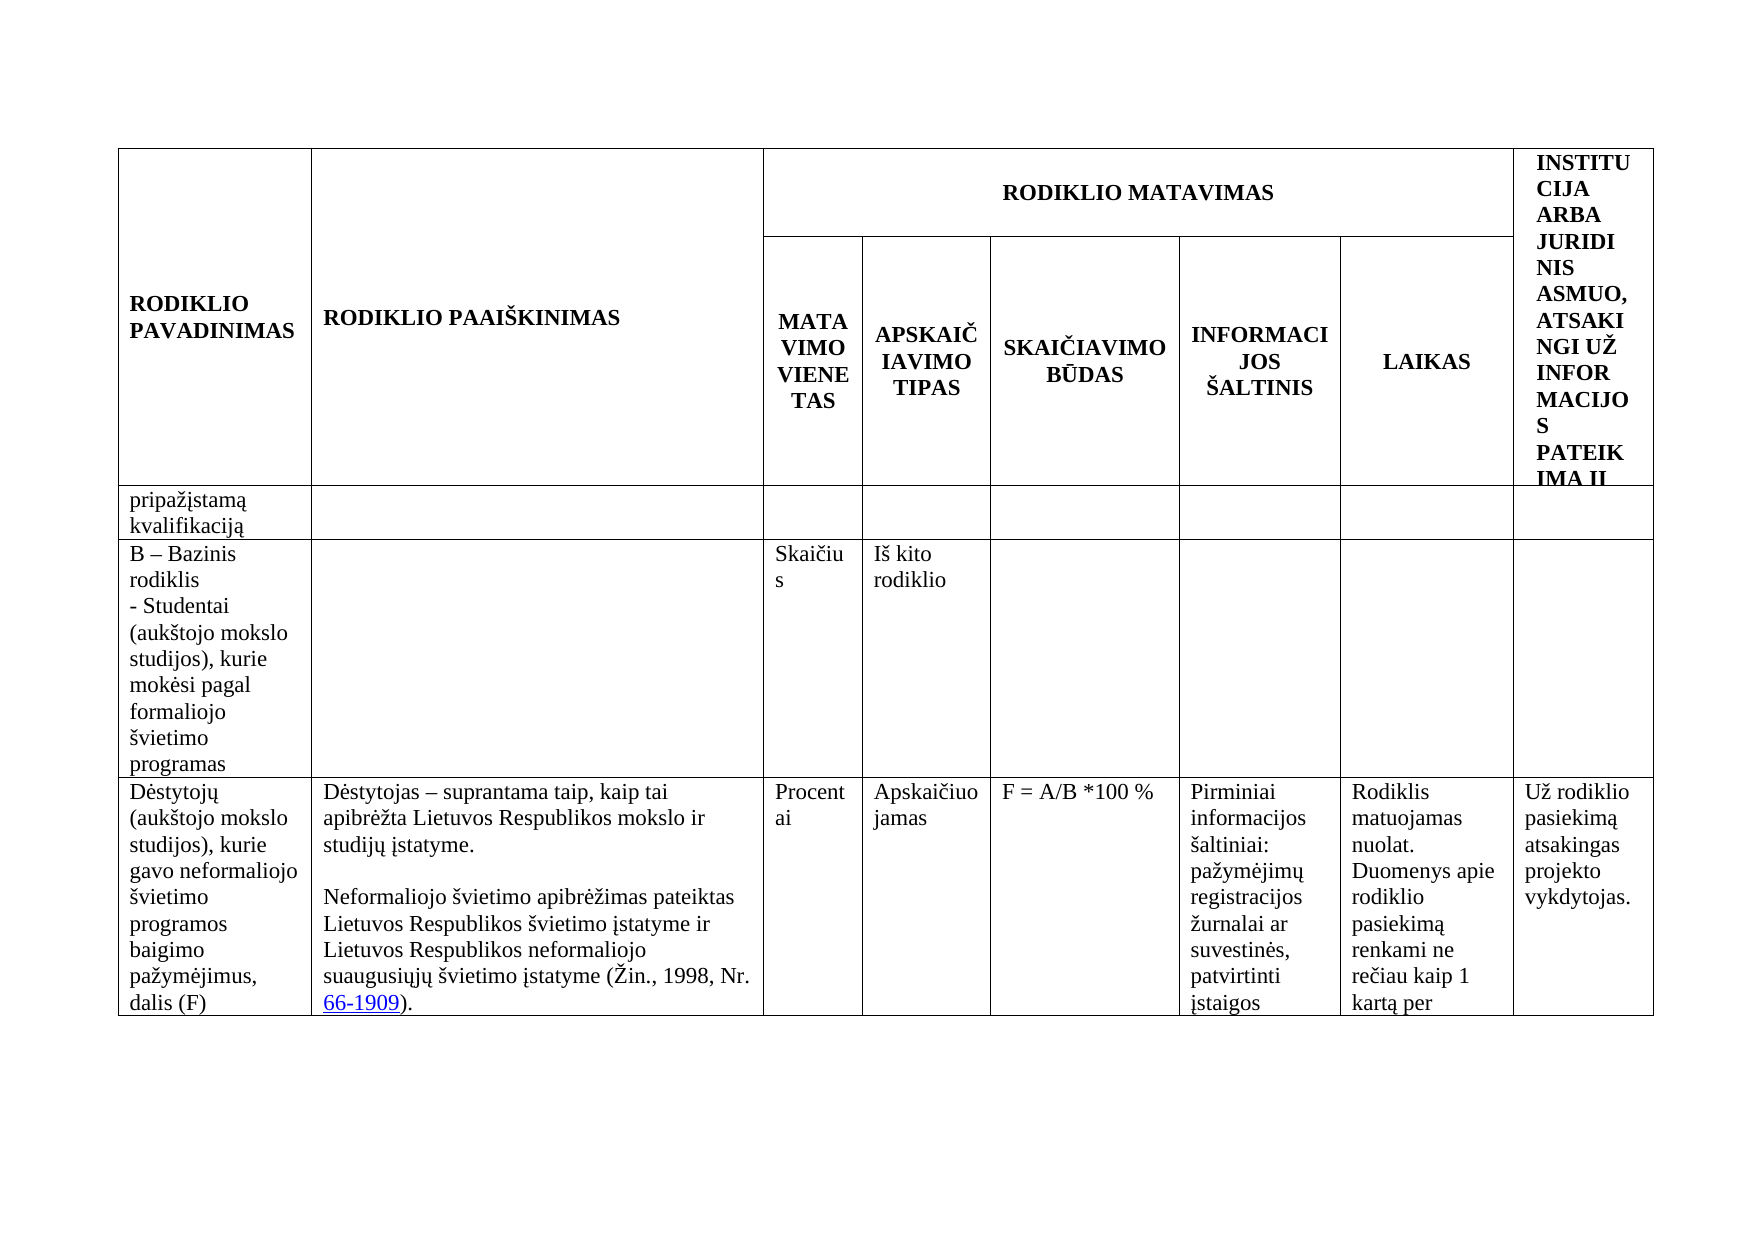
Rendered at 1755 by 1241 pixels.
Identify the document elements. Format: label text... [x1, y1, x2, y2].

table_cell Iš kito rodiklio [863, 540, 990, 777]
table_cell [1514, 486, 1653, 539]
table_cell Už rodiklio pasiekimą atsakingas projekto vykdytojas. [1514, 778, 1653, 1015]
table_cell [1341, 486, 1513, 539]
table_cell Dėstytojų (aukštojo mokslo studijos), kurie gavo neformaliojo švietimo programos baigimo pažymėjimus, dalis (F) [119, 778, 311, 1015]
table_cell Rodiklis matuojamas nuolat. Duomenys apie rodiklio pasiekimą renkami ne rečiau kaip 1 kartą per [1341, 778, 1513, 1015]
table_cell APSKAIČIAVIMO TIPAS [863, 237, 990, 485]
table_header RODIKLIO PAVADINIMAS [119, 149, 311, 485]
table_cell MATAVIMO VIENETAS [764, 237, 862, 485]
table_cell [1341, 540, 1513, 777]
table_header Institucija arba juridinis asmuo, atsakingi už informacijos pateikimą įI ir (ar) tI ir (ar) vI [1514, 149, 1653, 485]
table_cell [991, 486, 1179, 539]
table_cell Procentai [764, 778, 862, 1015]
table_cell Skaičius [764, 540, 862, 777]
table_header RODIKLIO PAAIŠKINIMAS [312, 149, 763, 485]
table_cell LAIKAS [1341, 237, 1513, 485]
table_cell Dėstytojas – suprantama taip, kaip tai apibrėžta Lietuvos Respublikos mokslo ir studijų įstatyme. Neformaliojo švietimo apibrėžimas pateiktas Lietuvos Respublikos švietimo įstatyme ir Lietuvos Respublikos neformaliojo suaugusiųjų švietimo įstatyme (Žin., 1998, Nr. 66-1909). [312, 778, 763, 1015]
table_cell Apskaičiuojamas [863, 778, 990, 1015]
table_cell [312, 540, 763, 777]
table_cell [1514, 540, 1653, 777]
table_cell [1180, 540, 1340, 777]
table_cell [1180, 486, 1340, 539]
table_cell [312, 486, 763, 539]
table_cell Pirminiai informacijos šaltiniai: pažymėjimų registracijos žurnalai ar suvestinės, patvirtinti įstaigos [1180, 778, 1340, 1015]
table_cell [764, 486, 862, 539]
table_cell [863, 486, 990, 539]
table_cell B – Bazinis rodiklis - Studentai (aukštojo mokslo studijos), kurie mokėsi pagal formaliojo švietimo programas [119, 540, 311, 777]
table_cell F = A/B *100 % [991, 778, 1179, 1015]
table_cell [991, 540, 1179, 777]
table_cell INFORMACIJOS ŠALTINIS [1180, 237, 1340, 485]
table_cell pripažįstamą kvalifikaciją [119, 486, 311, 539]
table_header RODIKLIO MATAVIMAS [764, 149, 1513, 236]
table_cell SKAIČIAVIMO BŪDAS [991, 237, 1179, 485]
